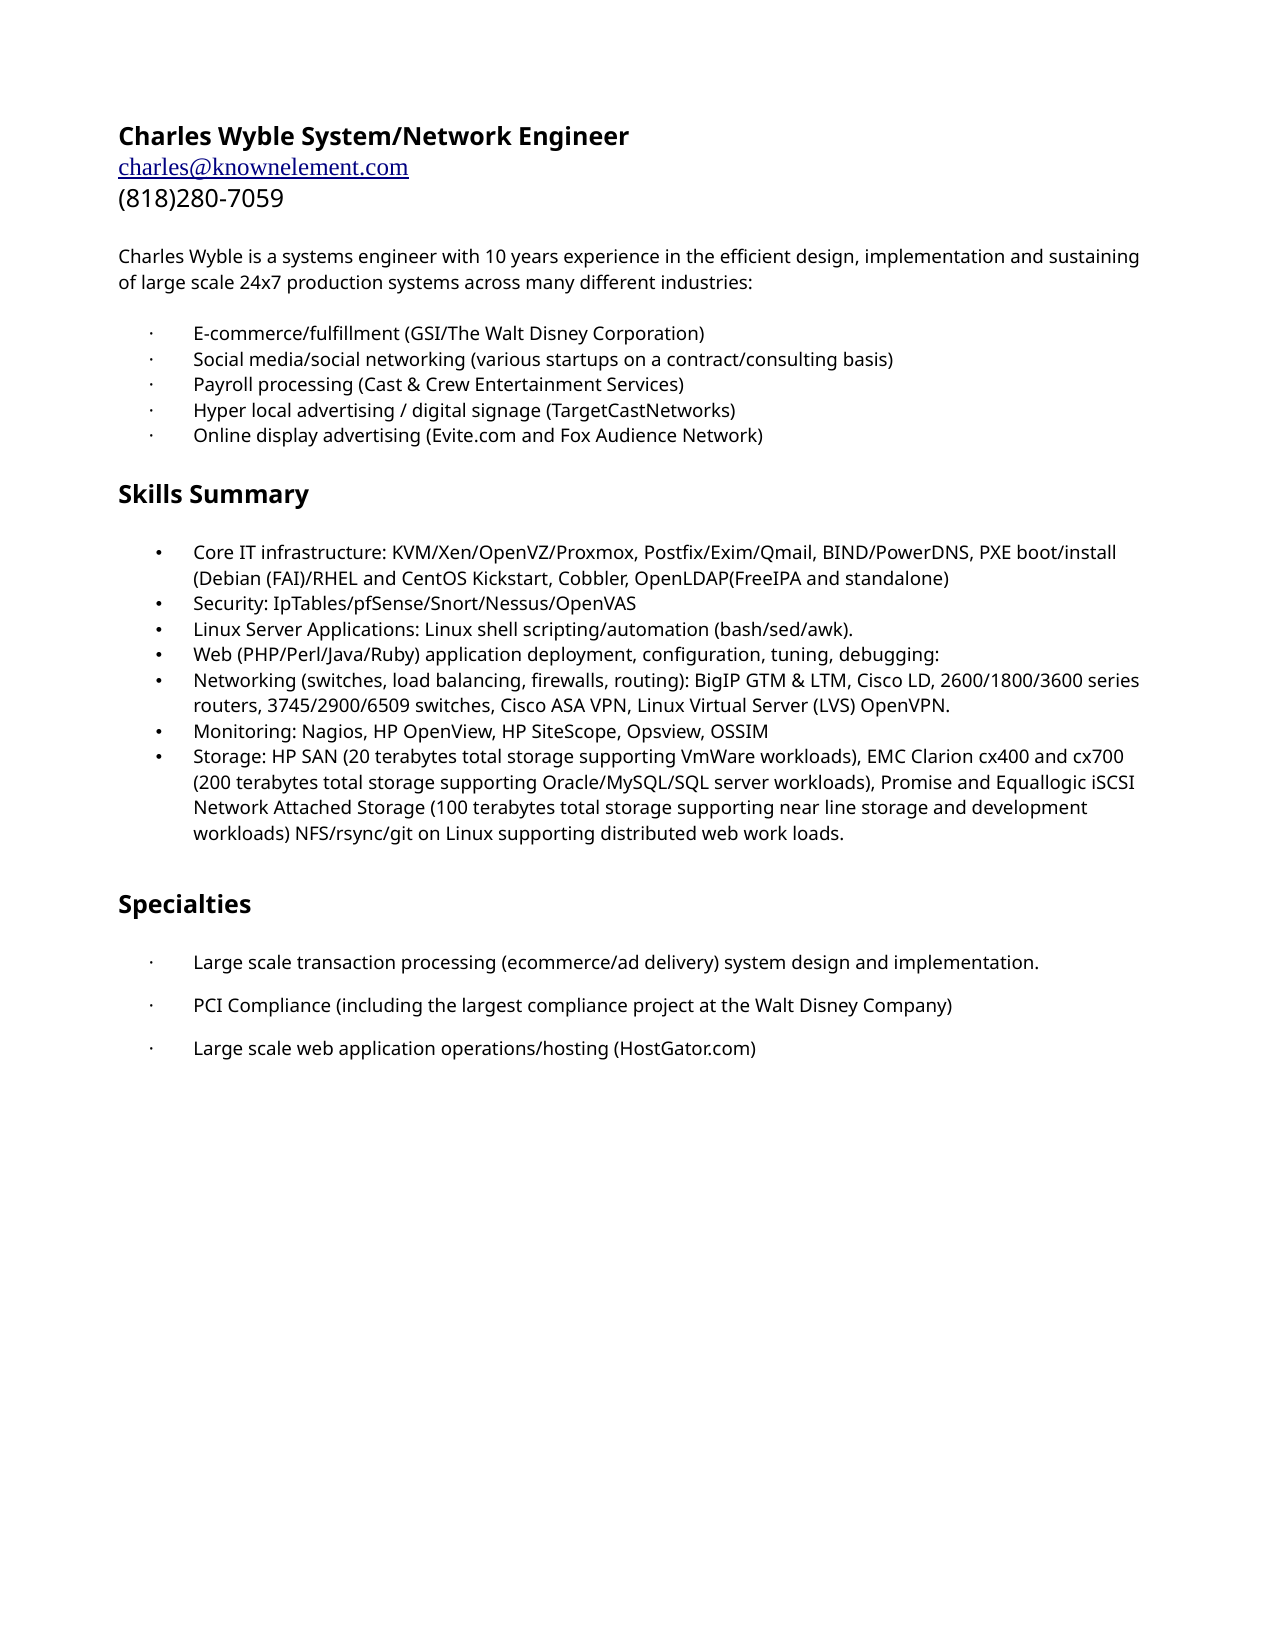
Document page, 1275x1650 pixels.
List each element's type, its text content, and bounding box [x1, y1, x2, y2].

text Charles Wyble is a systems engineer with 10 years experience in the efficient design, implementation and sustaining of large scale 24x7 production systems across many different industries: [118, 244, 1157, 320]
list Payroll processing (Cast & Crew Entertainment Services) [149, 371, 1157, 397]
text Charles Wyble System/Network Engineer [118, 118, 1157, 152]
list Linux Server Applications: Linux shell scripting/automation (bash/sed/awk). [156, 616, 1157, 642]
list E-commerce/fulfillment (GSI/The Walt Disney Corporation) [149, 320, 1157, 346]
list Security: IpTables/pfSense/Snort/Nessus/OpenVAS [156, 591, 1157, 616]
list Networking (switches, load balancing, firewalls, routing): BigIP GTM & LTM, Cisco LD, 2600/1800/3600 series routers, 3745/2900/6509 switches, Cisco ASA VPN, Linux Virtual Server (LVS) OpenVPN. [156, 667, 1157, 718]
list Web (PHP/Perl/Java/Ruby) application deployment, configuration, tuning, debugging: [156, 642, 1157, 667]
text (818)280-7059 [118, 181, 1157, 215]
list Storage: HP SAN (20 terabytes total storage supporting VmWare workloads), EMC Clarion cx400 and cx700 (200 terabytes total storage supporting Oracle/MySQL/SQL server workloads), Promise and Equallogic iSCSI Network Attached Storage (100 terabytes total storage supporting near line storage and development workloads) NFS/rsync/git on Linux supporting distributed web work loads. [156, 744, 1157, 846]
text Skills Summary [118, 477, 1157, 511]
text Specialties [118, 887, 1157, 921]
list Online display advertising (Evite.com and Fox Audience Network) [149, 422, 1157, 448]
list Core IT infrastructure: KVM/Xen/OpenVZ/Proxmox, Postfix/Exim/Qmail, BIND/PowerDNS, PXE boot/install (Debian (FAI)/RHEL and CentOS Kickstart, Cobbler, OpenLDAP(FreeIPA and standalone) [156, 539, 1157, 591]
list Hyper local advertising / digital signage (TargetCastNetworks) [149, 397, 1157, 422]
list PCI Compliance (including the largest compliance project at the Walt Disney Company) [149, 992, 1157, 1018]
text charles@knownelement.com [118, 152, 1157, 181]
list Large scale web application operations/hosting (HostGator.com) [149, 1035, 1157, 1061]
list Social media/social networking (various startups on a contract/consulting basis) [149, 346, 1157, 371]
list Large scale transaction processing (ecommerce/ad delivery) system design and implementation. [149, 949, 1157, 975]
list Monitoring: Nagios, HP OpenView, HP SiteScope, Opsview, OSSIM [156, 718, 1157, 744]
